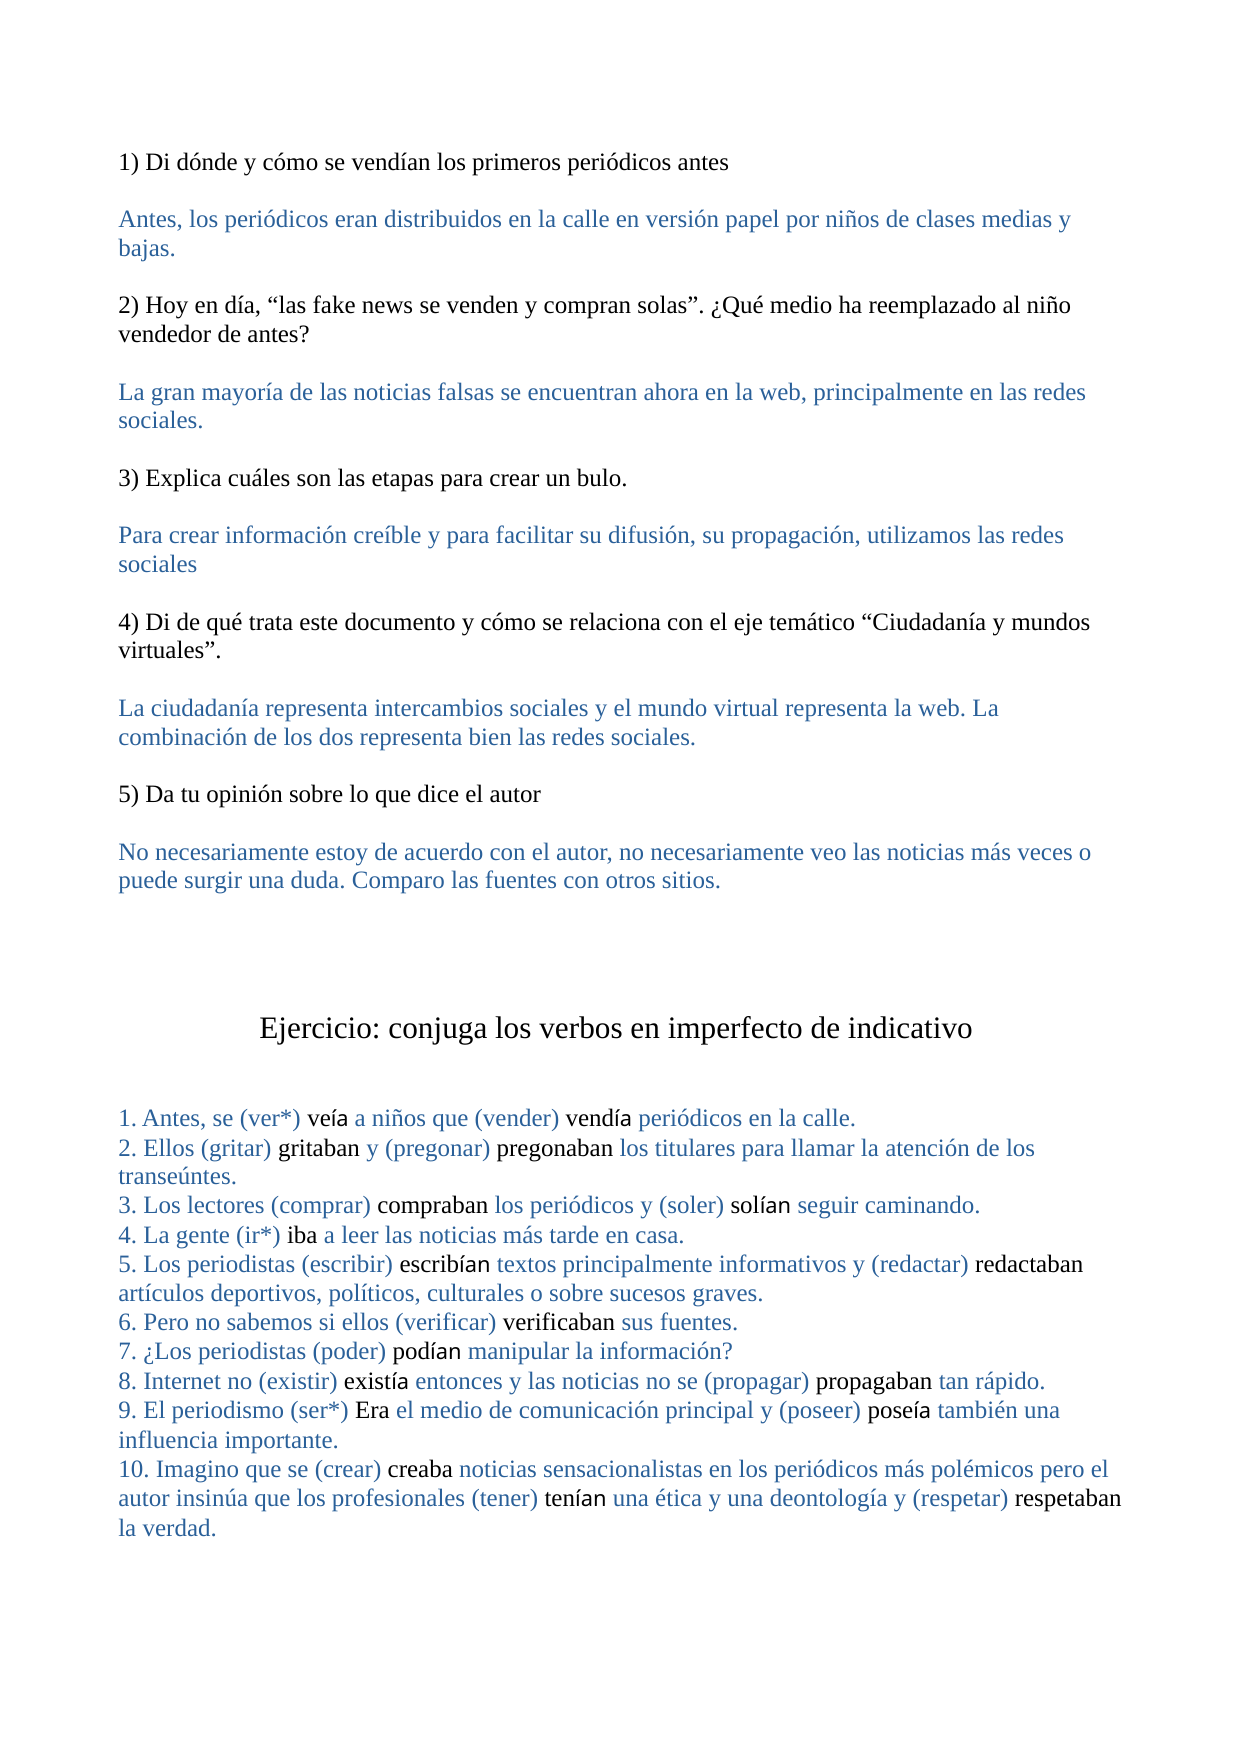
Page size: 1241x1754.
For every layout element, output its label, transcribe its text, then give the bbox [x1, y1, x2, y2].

text 1. Antes, se (ver*) veía a niños que (vender) vendía periódicos en la calle. [118, 1103, 1122, 1133]
text No necesariamente estoy de acuerdo con el autor, no necesariamente veo las noticias más veces o puede surgir una duda. Comparo las fuentes con otros sitios. [118, 837, 1122, 894]
text Ejercicio: conjuga los verbos en imperfecto de indicativo [118, 1009, 1122, 1045]
text 4. La gente (ir*) iba a leer las noticias más tarde en casa. [118, 1220, 1122, 1249]
text 3) Explica cuáles son las etapas para crear un bulo. [118, 463, 1122, 492]
text Para crear información creíble y para facilitar su difusión, su propagación, utilizamos las redes sociales [118, 521, 1122, 578]
text 8. Internet no (existir) existía entonces y las noticias no se (propagar) propagaban tan rápido. [118, 1366, 1122, 1396]
text Antes, los periódicos eran distribuidos en la calle en versión papel por niños de clases medias y bajas. [118, 204, 1122, 262]
text La ciudadanía representa intercambios sociales y el mundo virtual representa la web. La combinación de los dos representa bien las redes sociales. [118, 693, 1122, 751]
text 2) Hoy en día, “las fake news se venden y compran solas”. ¿Qué medio ha reemplazado al niño vendedor de antes? [118, 291, 1122, 348]
text 7. ¿Los periodistas (poder) podían manipular la información? [118, 1336, 1122, 1366]
text 4) Di de qué trata este documento y cómo se relaciona con el eje temático “Ciudadanía y mundos virtuales”. [118, 607, 1122, 664]
text La gran mayoría de las noticias falsas se encuentran ahora en la web, principalmente en las redes sociales. [118, 377, 1122, 434]
text 9. El periodismo (ser*) Era el medio de comunicación principal y (poseer) poseía también una influencia importante. [118, 1396, 1122, 1454]
text 6. Pero no sabemos si ellos (verificar) verificaban sus fuentes. [118, 1307, 1122, 1336]
text 1) Di dónde y cómo se vendían los primeros periódicos antes [118, 147, 1122, 176]
text 3. Los lectores (comprar) compraban los periódicos y (soler) solían seguir caminando. [118, 1190, 1122, 1220]
text 5. Los periodistas (escribir) escribían textos principalmente informativos y (redactar) redactaban artículos deportivos, políticos, culturales o sobre sucesos graves. [118, 1249, 1122, 1307]
text 2. Ellos (gritar) gritaban y (pregonar) pregonaban los titulares para llamar la atención de los transeúntes. [118, 1133, 1122, 1190]
text 10. Imagino que se (crear) creaba noticias sensacionalistas en los periódicos más polémicos pero el autor insinúa que los profesionales (tener) tenían una ética y una deontología y (respetar) respetaban la verdad. [118, 1454, 1122, 1541]
text 5) Da tu opinión sobre lo que dice el autor [118, 779, 1122, 808]
